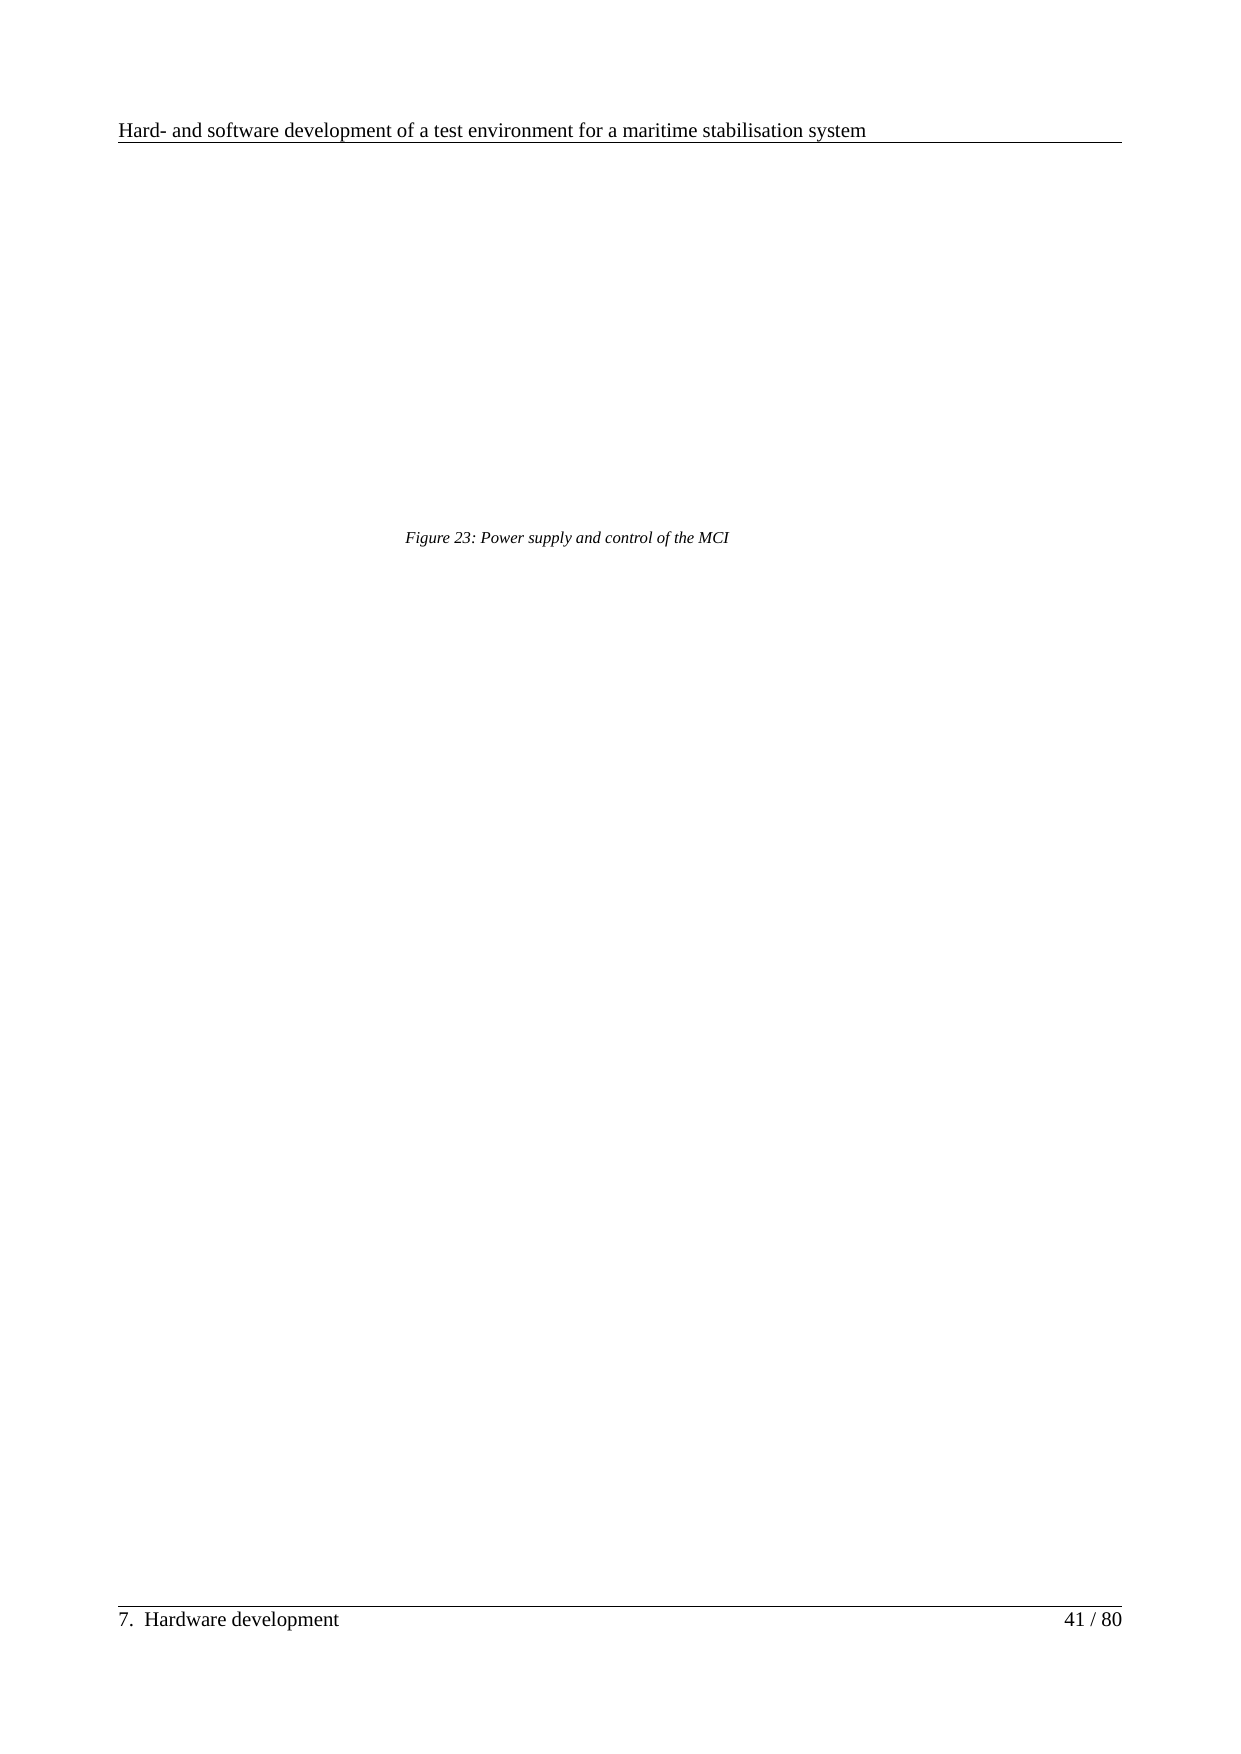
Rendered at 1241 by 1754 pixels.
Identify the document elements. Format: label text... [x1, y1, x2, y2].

text Figure 23: Power supply and control of the MCI [405, 189, 835, 547]
